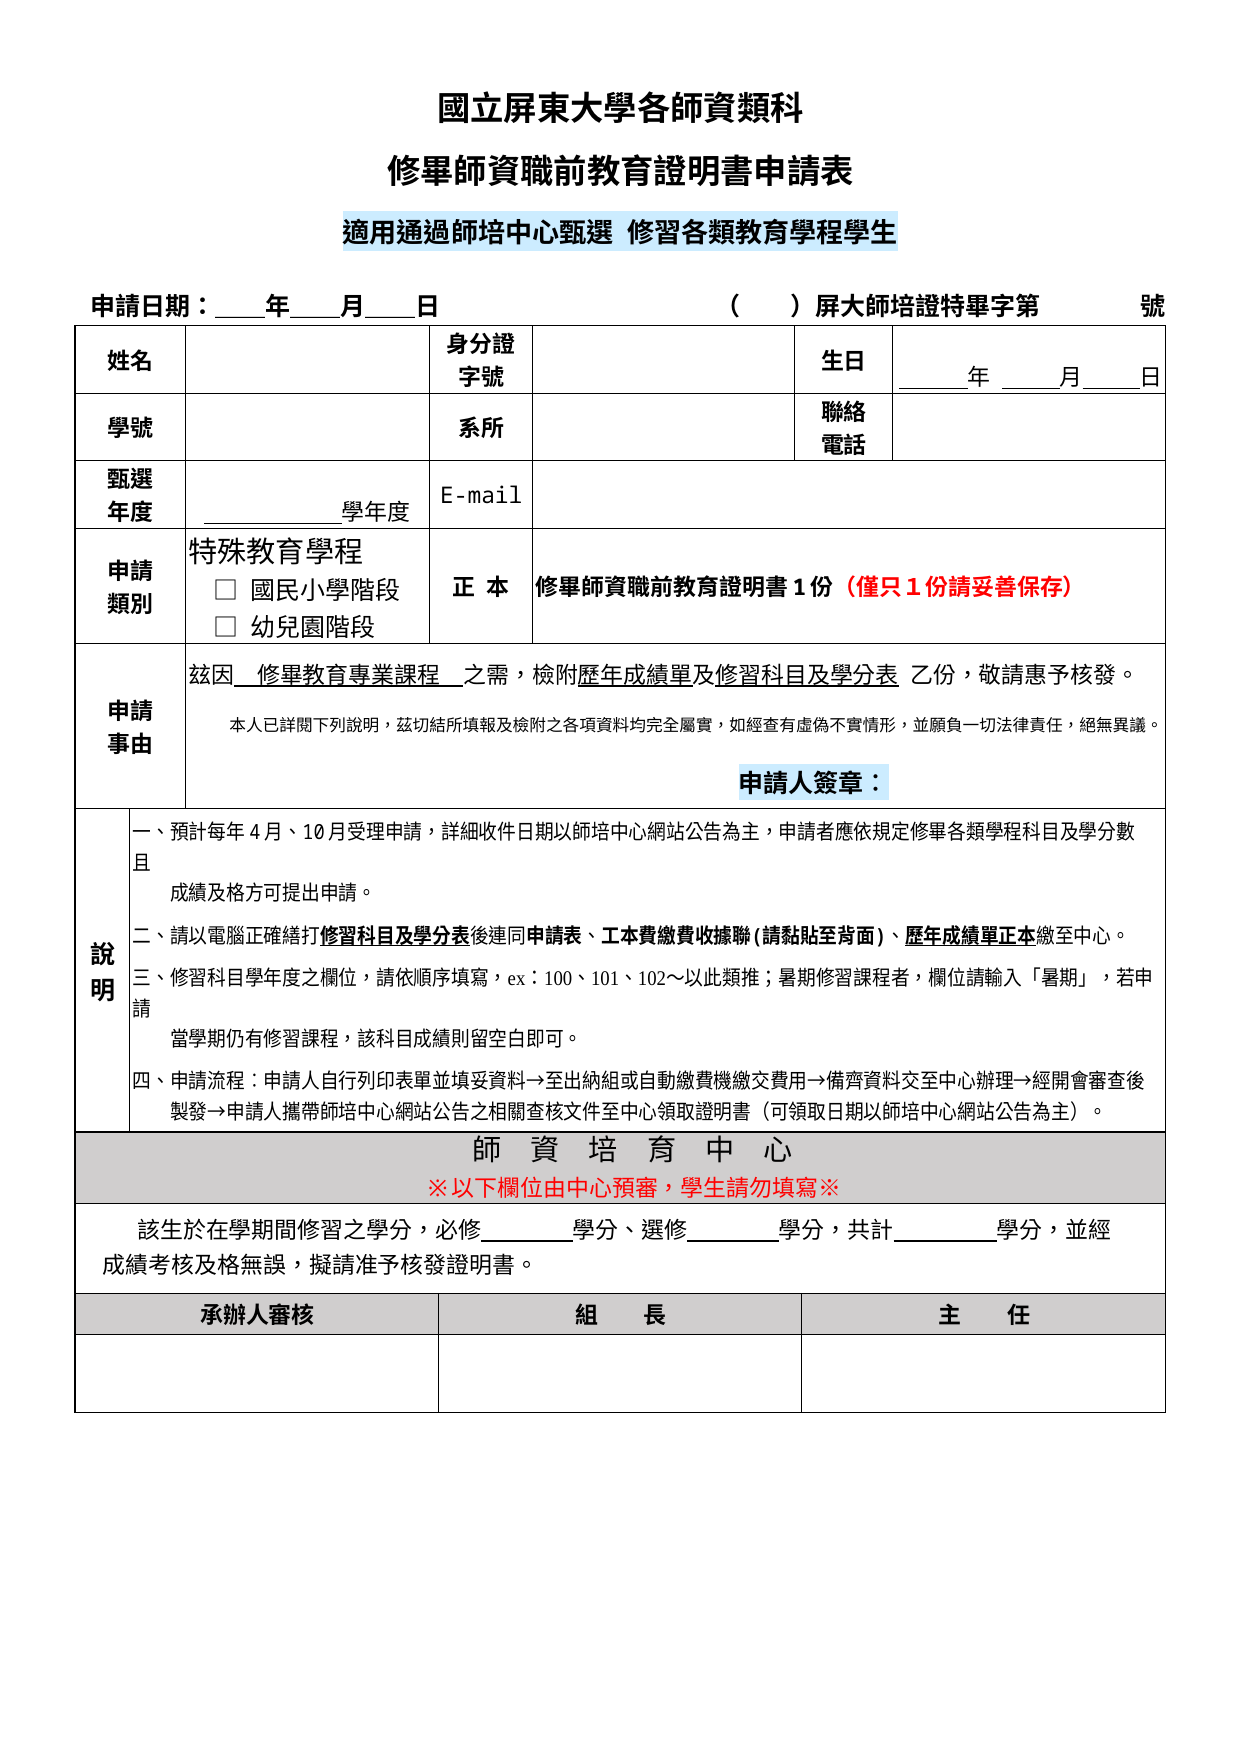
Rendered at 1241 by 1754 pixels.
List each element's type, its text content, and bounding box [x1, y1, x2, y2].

table_cell 申請 類別 [76, 529, 185, 643]
table_cell 組 長 [439, 1294, 801, 1334]
table_cell 學年度 [186, 461, 429, 527]
table_cell 修畢師資職前教育證明書1份（僅只１份請妥善保存） [533, 529, 1165, 643]
table_cell [186, 394, 429, 460]
table_header 年 月 日 [893, 326, 1165, 392]
table_cell 申請 事由 [76, 644, 185, 808]
table_header 身分證 字號 [430, 326, 532, 392]
table_cell 系所 [430, 394, 532, 460]
table_cell [893, 394, 1165, 460]
table_cell 聯絡 電話 [795, 394, 892, 460]
table_header [533, 326, 794, 392]
table_header [186, 326, 429, 392]
table_cell [802, 1335, 1165, 1412]
text 國立屏東大學各師資類科 [75, 64, 1165, 127]
table_cell E-mail [430, 461, 532, 527]
text 適用通過師培中心甄選 修習各類教育學程學生 [75, 189, 1165, 252]
table_cell 特殊教育學程 □ 國民小學階段 □ 幼兒園階段 [186, 529, 429, 643]
table_cell 承辦人審核 [76, 1294, 438, 1334]
table_cell 說明 [76, 809, 129, 1131]
table_cell [533, 394, 794, 460]
table_cell 該生於在學期間修習之學分，必修 學分、選修 學分，共計 學分，並經成績考核及格無誤，擬請准予核發證明書。 [76, 1204, 1165, 1293]
table_cell [76, 1335, 438, 1412]
table_cell 主 任 [802, 1294, 1165, 1334]
table_header 姓名 [76, 326, 185, 392]
table_cell 學號 [76, 394, 185, 460]
table_cell 師 資 培 育 中 心 ※以下欄位由中心預審，學生請勿填寫※ [76, 1133, 1165, 1203]
table_header 生日 [795, 326, 892, 392]
table_cell [533, 461, 1165, 527]
text 修畢師資職前教育證明書申請表 [75, 127, 1165, 189]
table_cell [439, 1335, 801, 1412]
table_cell 正 本 [430, 529, 532, 643]
text 申請日期：＿＿年＿＿月＿＿日 （ ）屏大師培證特畢字第 號 [75, 262, 1165, 325]
table_cell 一、預計每年4月、10月受理申請，詳細收件日期以師培中心網站公告為主，申請者應依規定修畢各類學程科目及學分數且 成績及格方可提出申請。 二、請以電腦正確繕打修習科目及學分表後連同申請表、工本費繳費收據聯(請黏貼至背面)、歷年成績單正本繳至中心。 三、修習科目學年度之欄位，請依順序填寫，ex：100、101、102～以此類推；暑期修習課程者，欄位請輸入「暑期」，若申請 當學期仍有修習課程，該科目成績則留空白即可。 四、申請流程︰申請人自行列印表單並填妥資料→至出納組或自動繳費機繳交費用→備齊資料交至中心辦理→經開會審查後製發→申請人攜帶師培中心網站公告之相關查核文件至中心領取證明書（可領取日期以師培中心網站公告為主）。 [130, 809, 1165, 1131]
table_cell 甄選 年度 [76, 461, 185, 527]
table_cell 玆因 修畢教育專業課程 之需，檢附歷年成績單及修習科目及學分表 乙份，敬請惠予核發。 本人已詳閱下列說明，茲切結所填報及檢附之各項資料均完全屬實，如經查有虛偽不實情形，並願負一切法律責任，絕無異議。 申請人簽章︰ [186, 644, 1165, 808]
